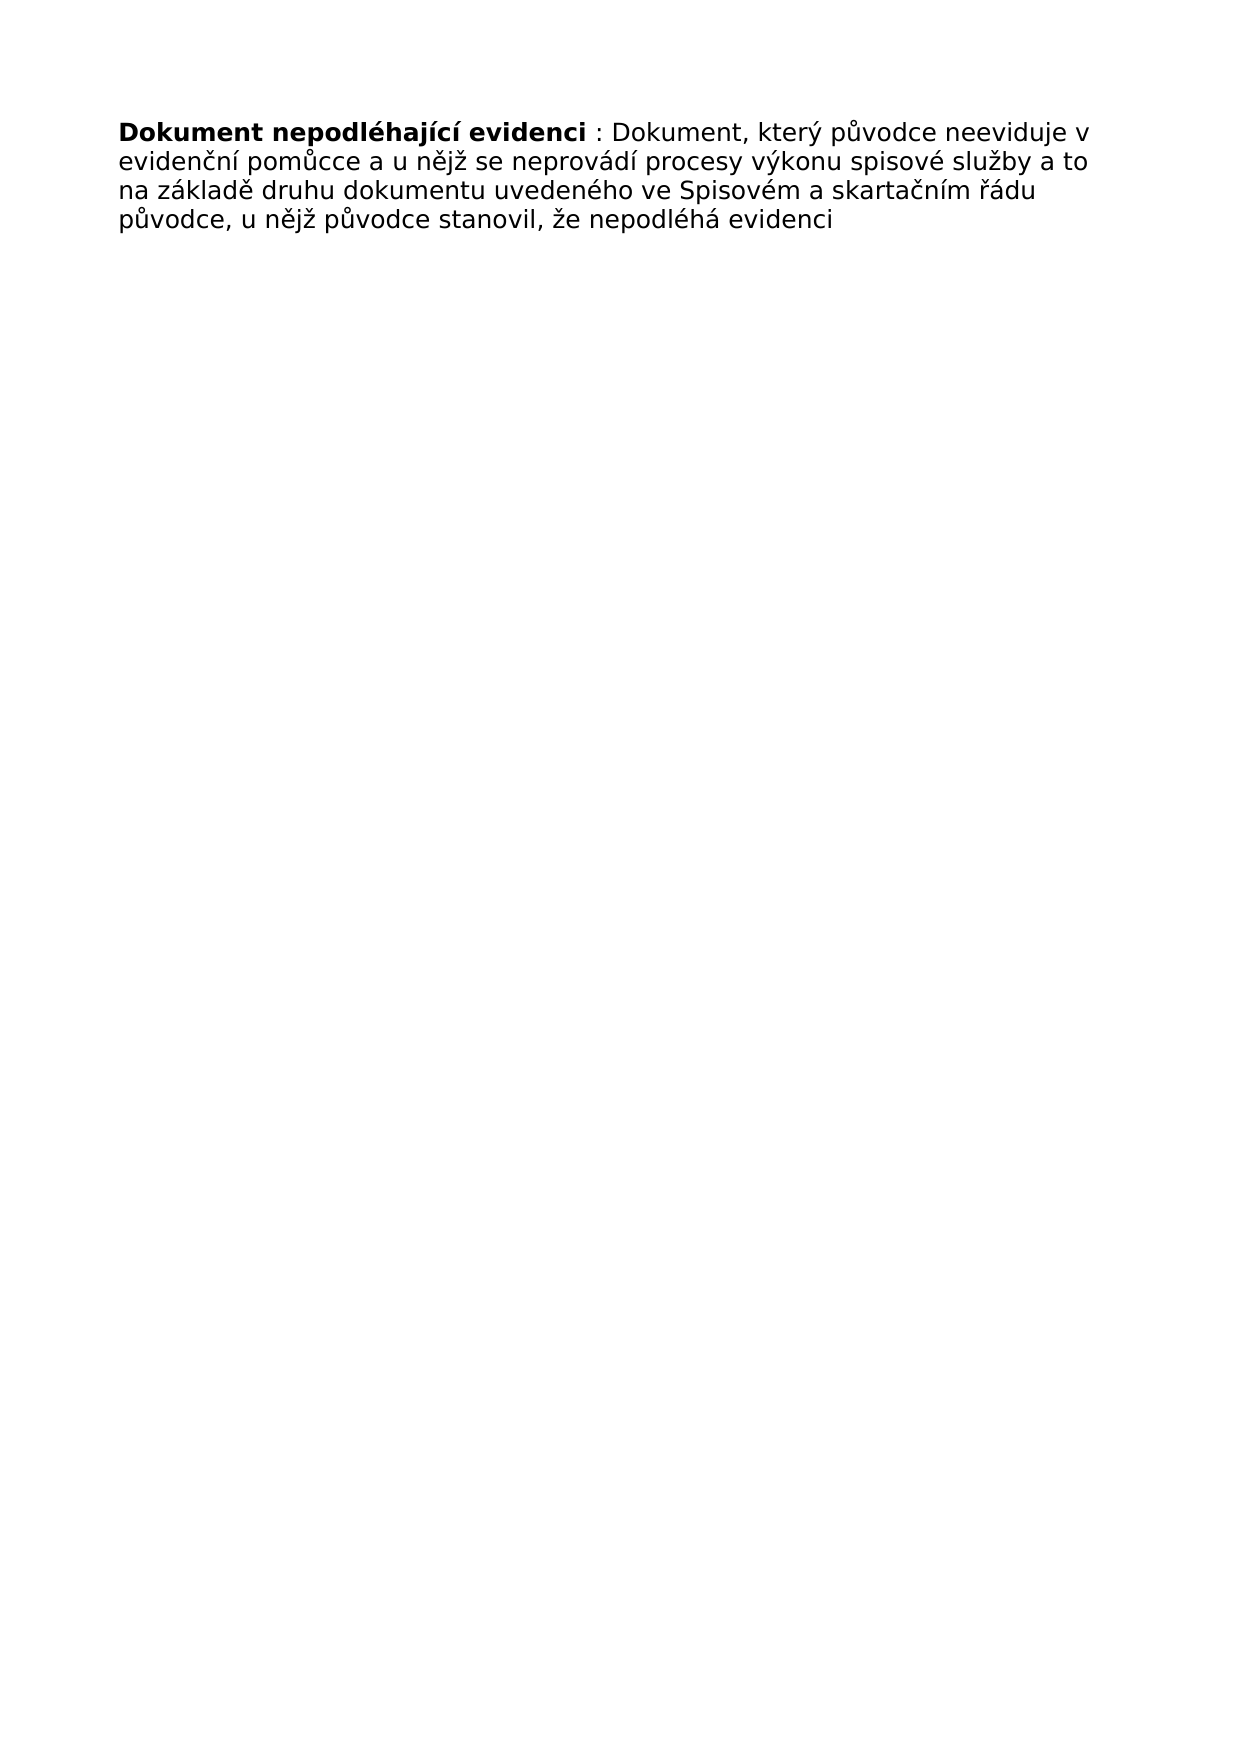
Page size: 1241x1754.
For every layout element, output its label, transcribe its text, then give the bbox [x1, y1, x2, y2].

text Dokument nepodléhající evidenci : Dokument, který původce neeviduje v evidenční pomůcce a u nějž se neprovádí procesy výkonu spisové služby a to na základě druhu dokumentu uvedeného ve Spisovém a skartačním řádu původce, u nějž původce stanovil, že nepodléhá evidenci [118, 118, 1122, 235]
